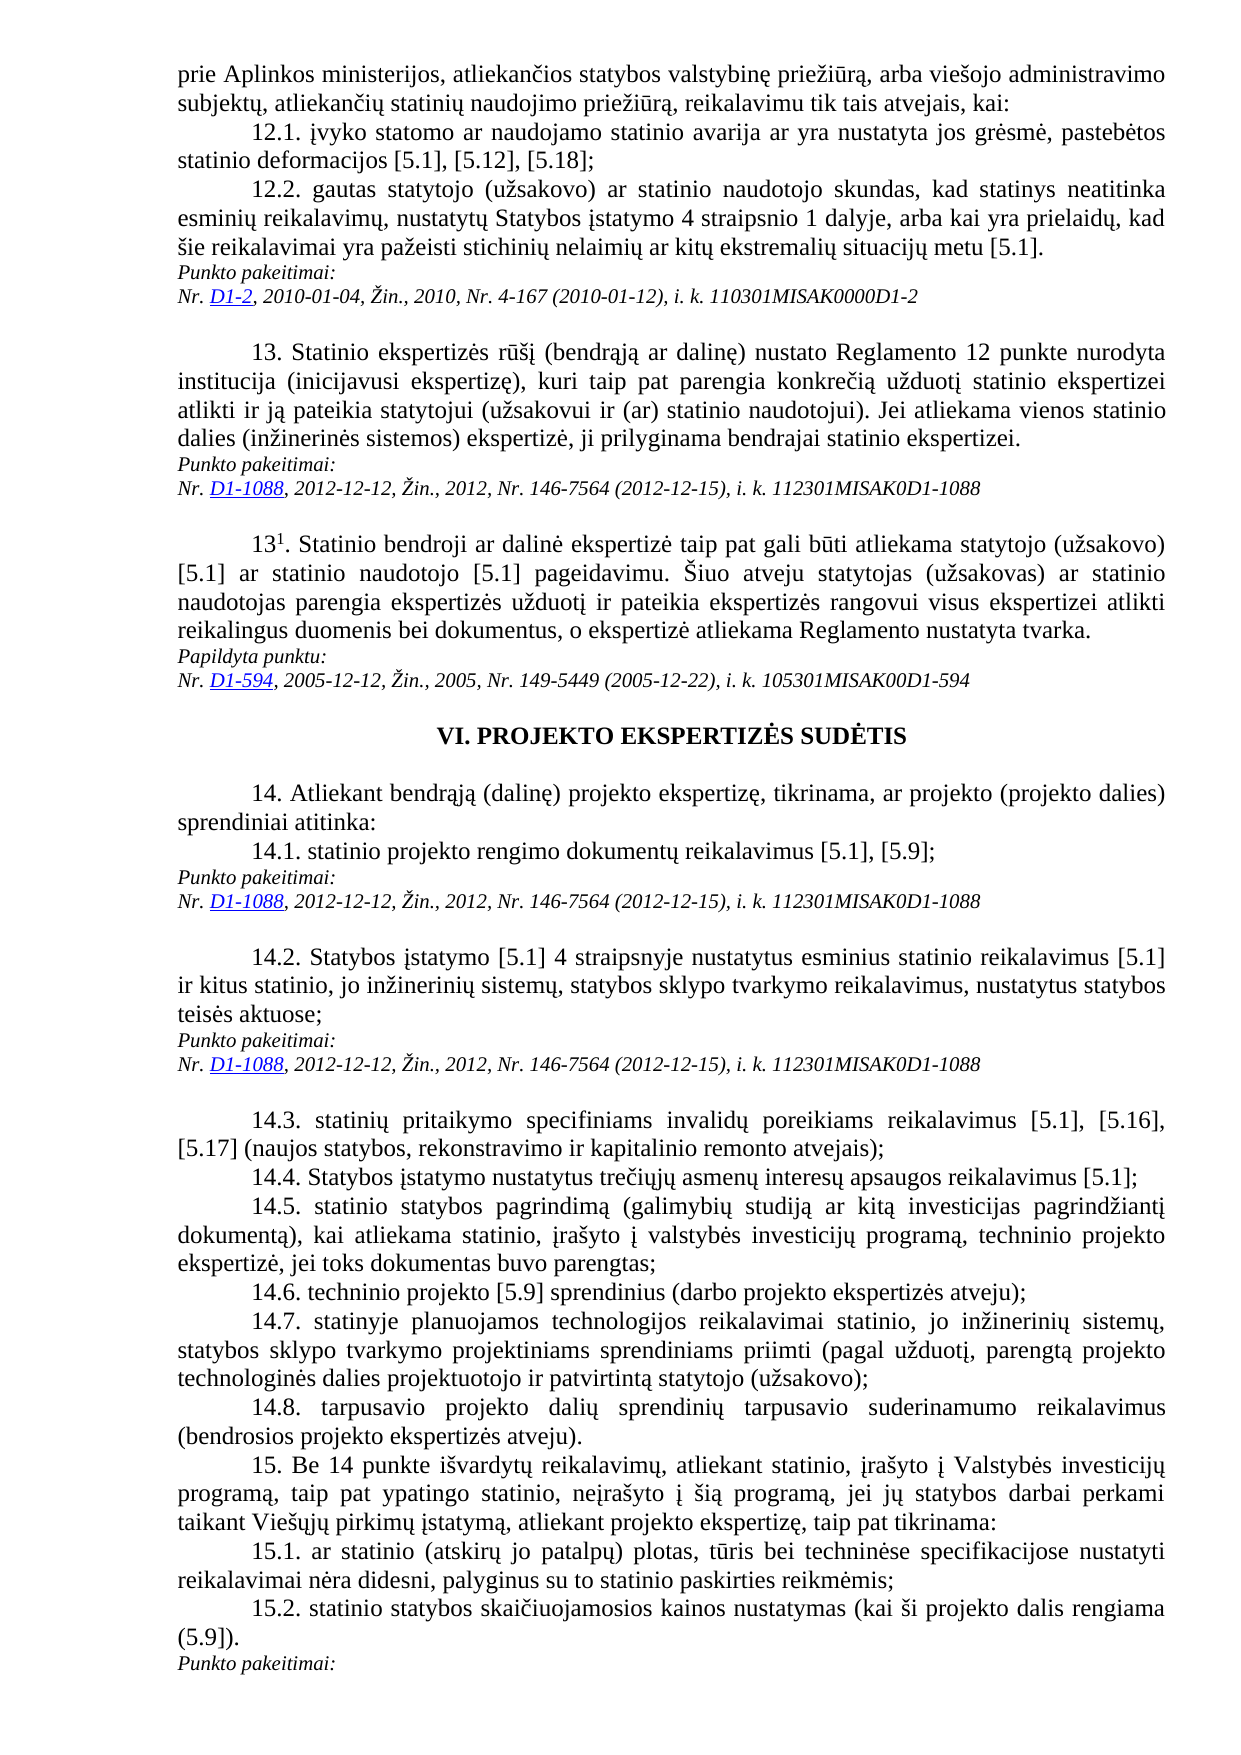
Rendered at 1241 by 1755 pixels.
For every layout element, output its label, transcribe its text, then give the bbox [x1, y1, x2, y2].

text 14.7. statinyje planuojamos technologijos reikalavimai statinio, jo inžinerinių sistemų, statybos sklypo tvarkymo projektiniams sprendiniams priimti (pagal užduotį, parengtą projekto technologinės dalies projektuotojo ir patvirtintą statytojo (užsakovo); [177, 1306, 1166, 1392]
text Nr. D1-594, 2005-12-12, Žin., 2005, Nr. 149-5449 (2005-12-22), i. k. 105301MISAK00D1-594 [177, 668, 1166, 692]
text Punkto pakeitimai: [177, 1028, 1166, 1052]
text Punkto pakeitimai: [177, 452, 1166, 476]
text 12.1. įvyko statomo ar naudojamo statinio avarija ar yra nustatyta jos grėsmė, pastebėtos statinio deformacijos [5.1], [5.12], [5.18]; [177, 117, 1166, 174]
text 15.1. ar statinio (atskirų jo patalpų) plotas, tūris bei techninėse specifikacijose nustatyti reikalavimai nėra didesni, palyginus su to statinio paskirties reikmėmis; [177, 1536, 1166, 1593]
text 14.5. statinio statybos pagrindimą (galimybių studiją ar kitą investicijas pagrindžiantį dokumentą), kai atliekama statinio, įrašyto į valstybės investicijų programą, techninio projekto ekspertizė, jei toks dokumentas buvo parengtas; [177, 1191, 1166, 1277]
text Punkto pakeitimai: [177, 865, 1166, 889]
text 14.2. Statybos įstatymo [5.1] 4 straipsnyje nustatytus esminius statinio reikalavimus [5.1] ir kitus statinio, jo inžinerinių sistemų, statybos sklypo tvarkymo reikalavimus, nustatytus statybos teisės aktuose; [177, 942, 1166, 1028]
text prie Aplinkos ministerijos, atliekančios statybos valstybinę priežiūrą, arba viešojo administravimo subjektų, atliekančių statinių naudojimo priežiūrą, reikalavimu tik tais atvejais, kai: [177, 59, 1166, 117]
text Nr. D1-1088, 2012-12-12, Žin., 2012, Nr. 146-7564 (2012-12-15), i. k. 112301MISAK0D1-1088 [177, 889, 1166, 913]
text VI. PROJEKTO EKSPERTIZĖS SUDĖTIS [177, 721, 1166, 750]
text 14. Atliekant bendrąją (dalinę) projekto ekspertizę, tikrinama, ar projekto (projekto dalies) sprendiniai atitinka: [177, 778, 1166, 836]
text 15. Be 14 punkte išvardytų reikalavimų, atliekant statinio, įrašyto į Valstybės investicijų programą, taip pat ypatingo statinio, neįrašyto į šią programą, jei jų statybos darbai perkami taikant Viešųjų pirkimų įstatymą, atliekant projekto ekspertizę, taip pat tikrinama: [177, 1450, 1166, 1536]
text 15.2. statinio statybos skaičiuojamosios kainos nustatymas (kai ši projekto dalis rengiama (5.9]). [177, 1593, 1166, 1651]
text Punkto pakeitimai: [177, 1651, 1166, 1675]
text Nr. D1-2, 2010-01-04, Žin., 2010, Nr. 4-167 (2010-01-12), i. k. 110301MISAK0000D1-2 [177, 284, 1166, 308]
text 14.3. statinių pritaikymo specifiniams invalidų poreikiams reikalavimus [5.1], [5.16], [5.17] (naujos statybos, rekonstravimo ir kapitalinio remonto atvejais); [177, 1105, 1166, 1162]
text 14.6. techninio projekto [5.9] sprendinius (darbo projekto ekspertizės atveju); [177, 1277, 1166, 1306]
text 12.2. gautas statytojo (užsakovo) ar statinio naudotojo skundas, kad statinys neatitinka esminių reikalavimų, nustatytų Statybos įstatymo 4 straipsnio 1 dalyje, arba kai yra prielaidų, kad šie reikalavimai yra pažeisti stichinių nelaimių ar kitų ekstremalių situacijų metu [5.1]. [177, 174, 1166, 260]
text Nr. D1-1088, 2012-12-12, Žin., 2012, Nr. 146-7564 (2012-12-15), i. k. 112301MISAK0D1-1088 [177, 1052, 1166, 1076]
text Nr. D1-1088, 2012-12-12, Žin., 2012, Nr. 146-7564 (2012-12-15), i. k. 112301MISAK0D1-1088 [177, 476, 1166, 500]
text 131. Statinio bendroji ar dalinė ekspertizė taip pat gali būti atliekama statytojo (užsakovo) [5.1] ar statinio naudotojo [5.1] pageidavimu. Šiuo atveju statytojas (užsakovas) ar statinio naudotojas parengia ekspertizės užduotį ir pateikia ekspertizės rangovui visus ekspertizei atlikti reikalingus duomenis bei dokumentus, o ekspertizė atliekama Reglamento nustatyta tvarka. [177, 529, 1166, 644]
text 14.4. Statybos įstatymo nustatytus trečiųjų asmenų interesų apsaugos reikalavimus [5.1]; [177, 1162, 1166, 1191]
text 14.8. tarpusavio projekto dalių sprendinių tarpusavio suderinamumo reikalavimus (bendrosios projekto ekspertizės atveju). [177, 1392, 1166, 1450]
text Papildyta punktu: [177, 644, 1166, 668]
text 14.1. statinio projekto rengimo dokumentų reikalavimus [5.1], [5.9]; [177, 836, 1166, 865]
text 13. Statinio ekspertizės rūšį (bendrąją ar dalinę) nustato Reglamento 12 punkte nurodyta institucija (inicijavusi ekspertizę), kuri taip pat parengia konkrečią užduotį statinio ekspertizei atlikti ir ją pateikia statytojui (užsakovui ir (ar) statinio naudotojui). Jei atliekama vienos statinio dalies (inžinerinės sistemos) ekspertizė, ji prilyginama bendrajai statinio ekspertizei. [177, 337, 1166, 452]
text Punkto pakeitimai: [177, 260, 1166, 284]
